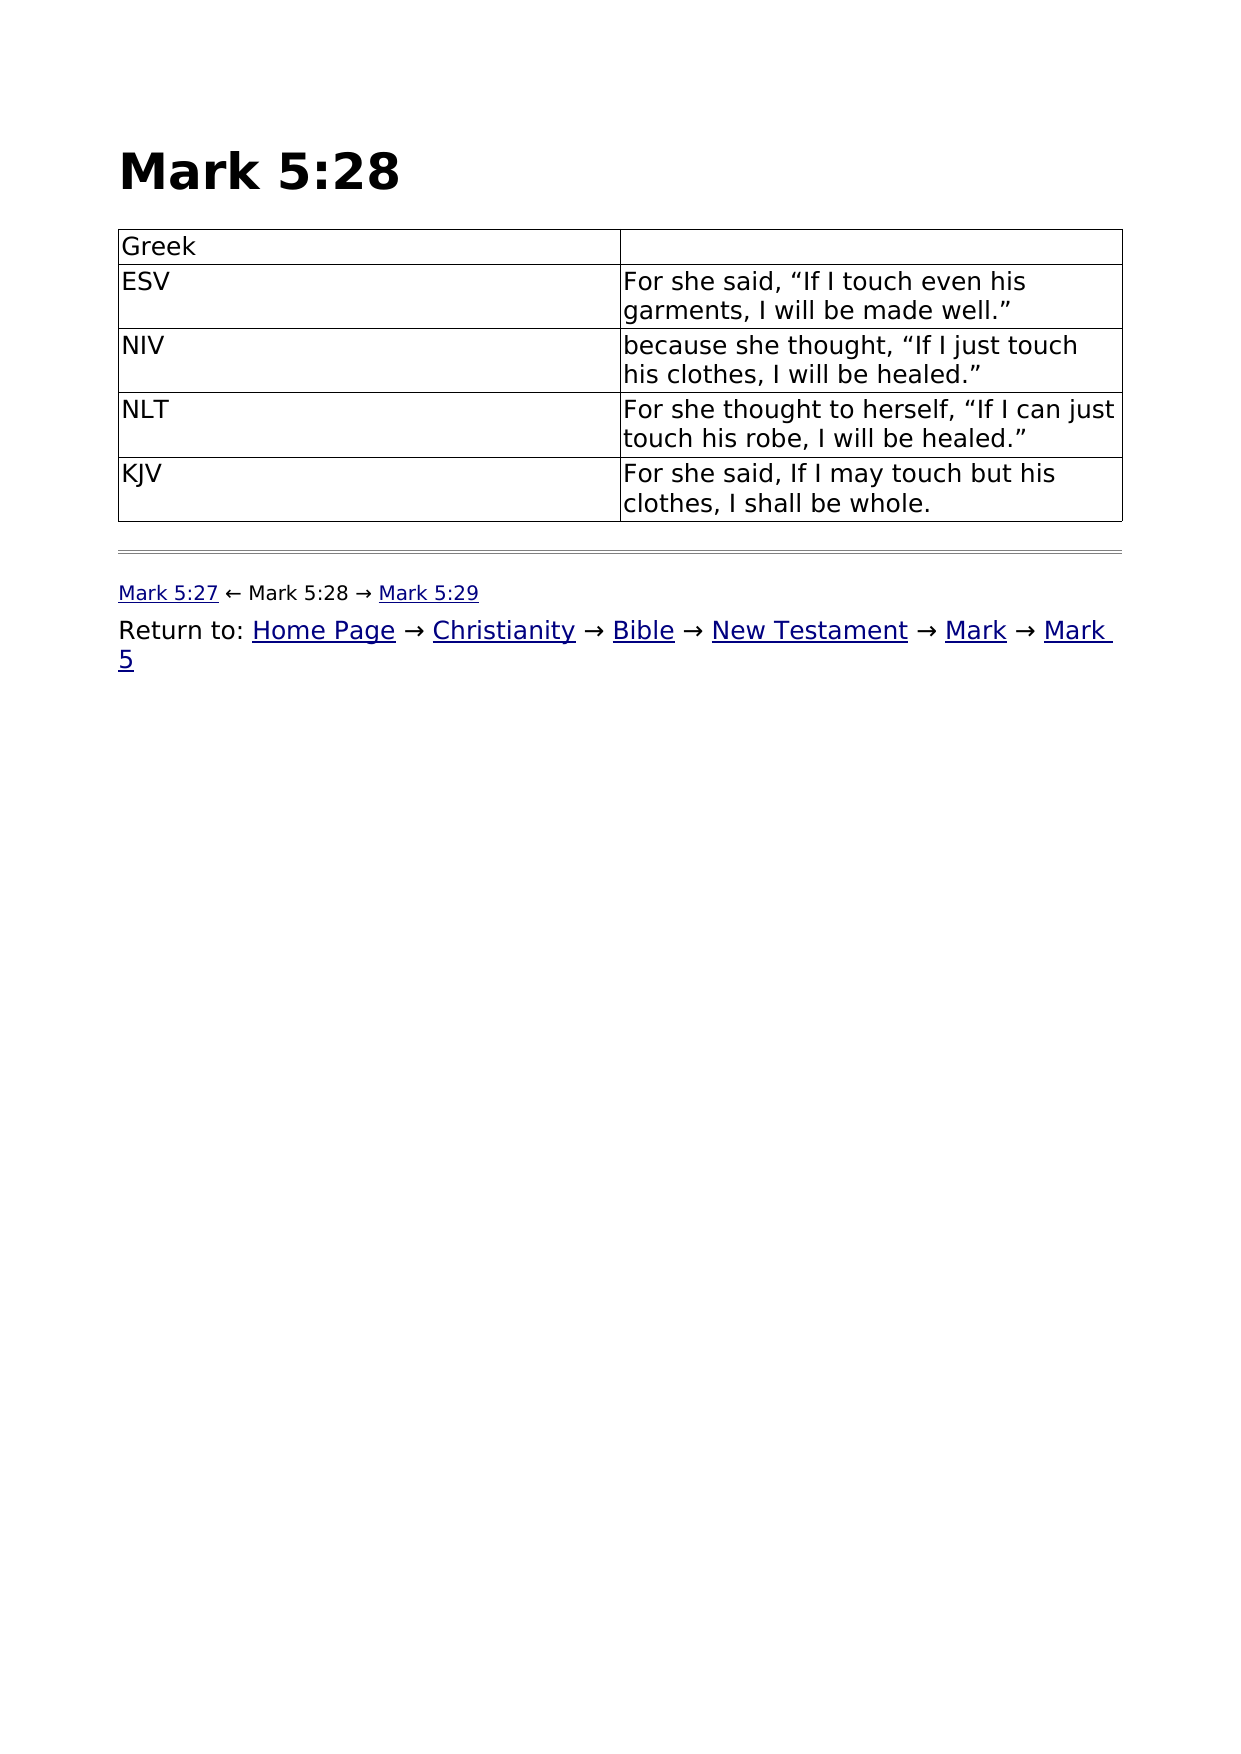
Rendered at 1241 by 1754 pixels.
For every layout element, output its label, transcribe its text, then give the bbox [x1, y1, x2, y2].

table_header Greek [119, 230, 620, 264]
text Return to: Home Page → Christianity → Bible → New Testament → Mark → Mark 5 [118, 616, 1122, 674]
subtitle Mark 5:28 [118, 143, 1122, 201]
table_cell KJV [119, 458, 620, 521]
table_cell because she thought, “If I just touch his clothes, I will be healed.” [621, 329, 1122, 392]
table_cell NIV [119, 329, 620, 392]
table_cell For she said, If I may touch but his clothes, I shall be whole. [621, 458, 1122, 521]
table_cell NLT [119, 393, 620, 457]
text Mark 5:27 ← Mark 5:28 → Mark 5:29 [118, 582, 1122, 616]
table_cell ESV [119, 265, 620, 328]
table_cell For she thought to herself, “If I can just touch his robe, I will be healed.” [621, 393, 1122, 457]
table_header [621, 230, 1122, 264]
table_cell For she said, “If I touch even his garments, I will be made well.” [621, 265, 1122, 328]
